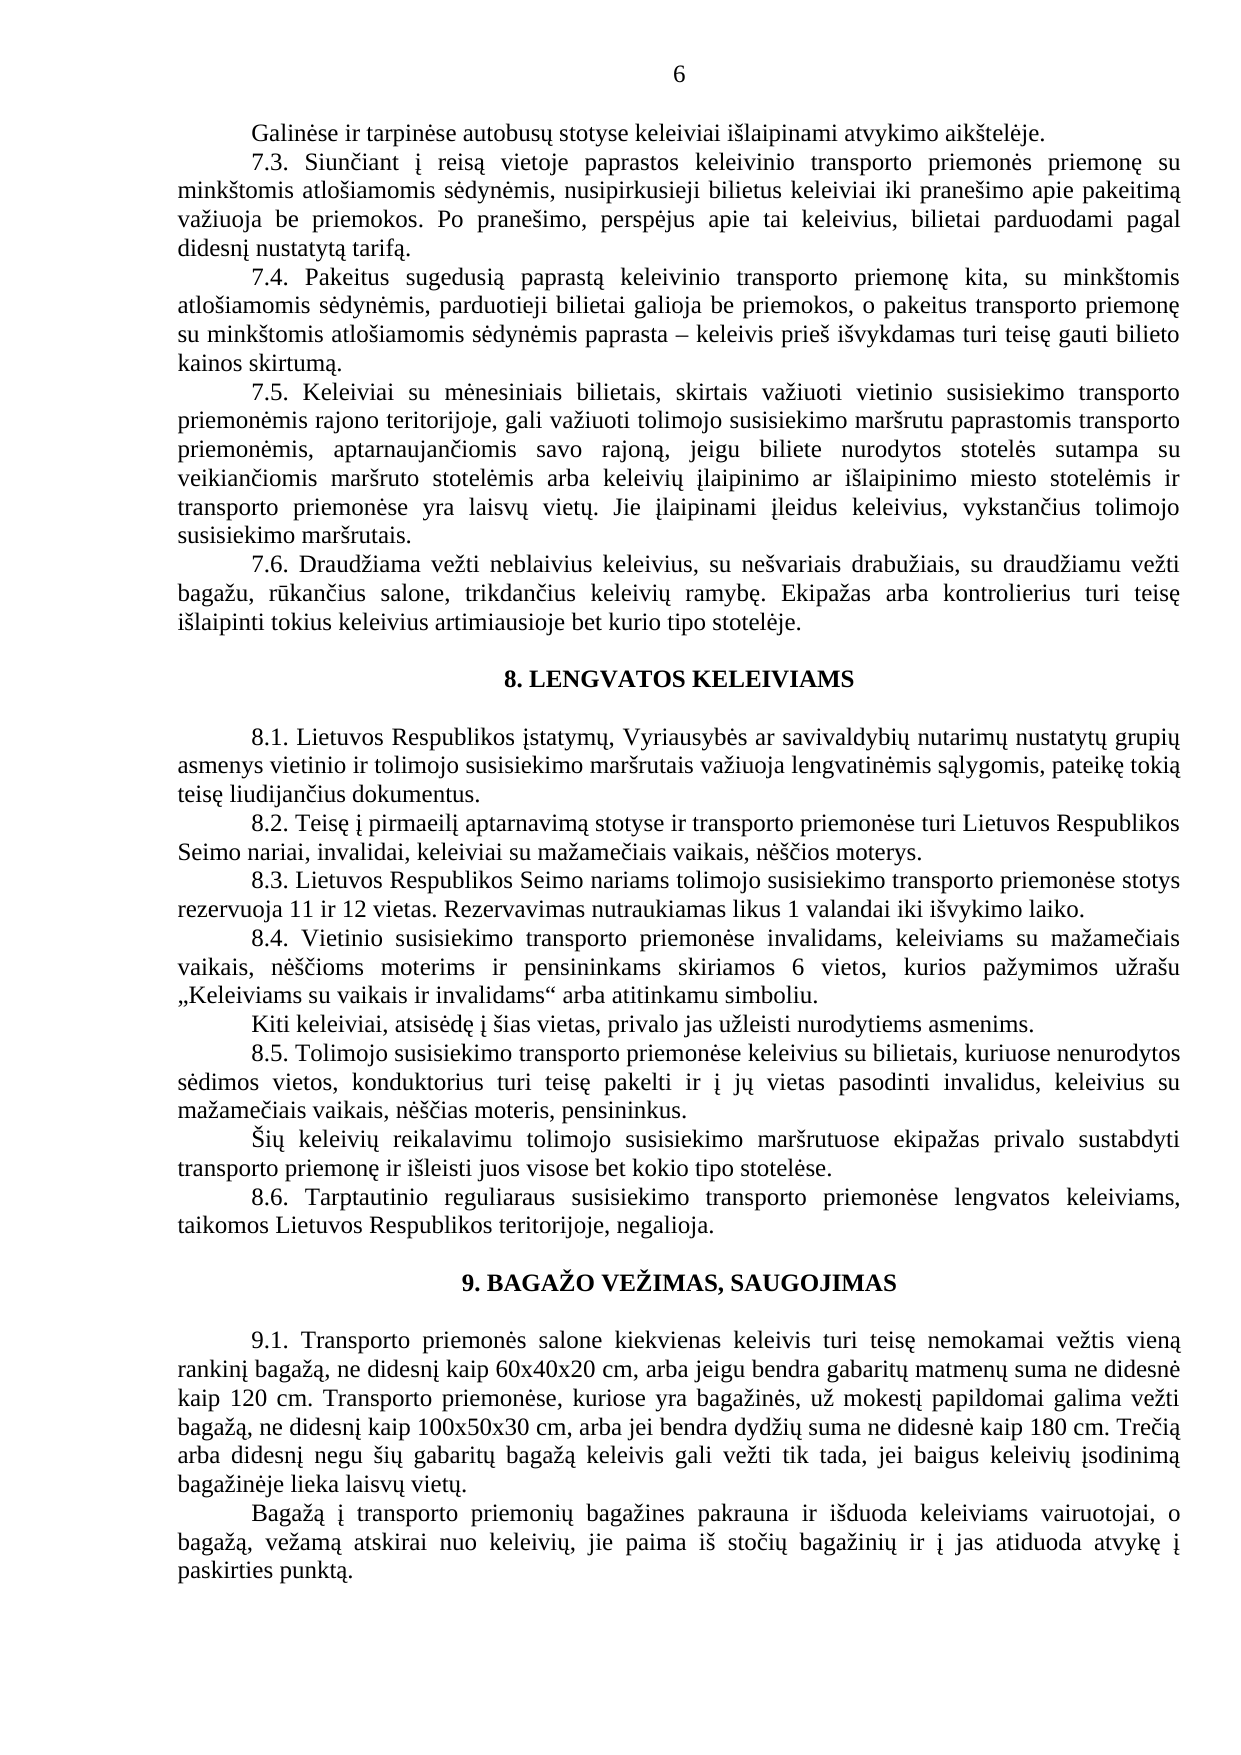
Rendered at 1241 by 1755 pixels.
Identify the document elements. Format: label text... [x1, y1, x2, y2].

text 8.5. Tolimojo susisiekimo transporto priemonėse keleivius su bilietais, kuriuose nenurodytos sėdimos vietos, konduktorius turi teisę pakelti ir į jų vietas pasodinti invalidus, keleivius su mažamečiais vaikais, nėščias moteris, pensininkus. [177, 1038, 1181, 1124]
text 8.3. Lietuvos Respublikos Seimo nariams tolimojo susisiekimo transporto priemonėse stotys rezervuoja 11 ir 12 vietas. Rezervavimas nutraukiamas likus 1 valandai iki išvykimo laiko. [177, 866, 1181, 923]
text 9. BAGAŽO VEŽIMAS, SAUGOJIMAS [177, 1268, 1181, 1297]
text Šių keleivių reikalavimu tolimojo susisiekimo maršrutuose ekipažas privalo sustabdyti transporto priemonę ir išleisti juos visose bet kokio tipo stotelėse. [177, 1124, 1181, 1182]
text 7.5. Keleiviai su mėnesiniais bilietais, skirtais važiuoti vietinio susisiekimo transporto priemonėmis rajono teritorijoje, gali važiuoti tolimojo susisiekimo maršrutu paprastomis transporto priemonėmis, aptarnaujančiomis savo rajoną, jeigu biliete nurodytos stotelės sutampa su veikiančiomis maršruto stotelėmis arba keleivių įlaipinimo ar išlaipinimo miesto stotelėmis ir transporto priemonėse yra laisvų vietų. Jie įlaipinami įleidus keleivius, vykstančius tolimojo susisiekimo maršrutais. [177, 377, 1181, 549]
text 8. LENGVATOS KELEIVIAMS [177, 664, 1181, 693]
text Bagažą į transporto priemonių bagažines pakrauna ir išduoda keleiviams vairuotojai, o bagažą, vežamą atskirai nuo keleivių, jie paima iš stočių bagažinių ir į jas atiduoda atvykę į paskirties punktą. [177, 1498, 1181, 1584]
text 7.6. Draudžiama vežti neblaivius keleivius, su nešvariais drabužiais, su draudžiamu vežti bagažu, rūkančius salone, trikdančius keleivių ramybę. Ekipažas arba kontrolierius turi teisę išlaipinti tokius keleivius artimiausioje bet kurio tipo stotelėje. [177, 549, 1181, 636]
text 7.3. Siunčiant į reisą vietoje paprastos keleivinio transporto priemonės priemonę su minkštomis atlošiamomis sėdynėmis, nusipirkusieji bilietus keleiviai iki pranešimo apie pakeitimą važiuoja be priemokos. Po pranešimo, perspėjus apie tai keleivius, bilietai parduodami pagal didesnį nustatytą tarifą. [177, 147, 1181, 262]
text 8.1. Lietuvos Respublikos įstatymų, Vyriausybės ar savivaldybių nutarimų nustatytų grupių asmenys vietinio ir tolimojo susisiekimo maršrutais važiuoja lengvatinėmis sąlygomis, pateikę tokią teisę liudijančius dokumentus. [177, 722, 1181, 808]
text 9.1. Transporto priemonės salone kiekvienas keleivis turi teisę nemokamai vežtis vieną rankinį bagažą, ne didesnį kaip 60x40x20 cm, arba jeigu bendra gabaritų matmenų suma ne didesnė kaip 120 cm. Transporto priemonėse, kuriose yra bagažinės, už mokestį papildomai galima vežti bagažą, ne didesnį kaip 100x50x30 cm, arba jei bendra dydžių suma ne didesnė kaip 180 cm. Trečią arba didesnį negu šių gabaritų bagažą keleivis gali vežti tik tada, jei baigus keleivių įsodinimą bagažinėje lieka laisvų vietų. [177, 1326, 1181, 1498]
text 8.6. Tarptautinio reguliaraus susisiekimo transporto priemonėse lengvatos keleiviams, taikomos Lietuvos Respublikos teritorijoje, negalioja. [177, 1182, 1181, 1239]
text Galinėse ir tarpinėse autobusų stotyse keleiviai išlaipinami atvykimo aikštelėje. [177, 118, 1181, 147]
text 7.4. Pakeitus sugedusią paprastą keleivinio transporto priemonę kita, su minkštomis atlošiamomis sėdynėmis, parduotieji bilietai galioja be priemokos, o pakeitus transporto priemonę su minkštomis atlošiamomis sėdynėmis paprasta – keleivis prieš išvykdamas turi teisę gauti bilieto kainos skirtumą. [177, 262, 1181, 377]
text 8.2. Teisę į pirmaeilį aptarnavimą stotyse ir transporto priemonėse turi Lietuvos Respublikos Seimo nariai, invalidai, keleiviai su mažamečiais vaikais, nėščios moterys. [177, 808, 1181, 866]
text 8.4. Vietinio susisiekimo transporto priemonėse invalidams, keleiviams su mažamečiais vaikais, nėščioms moterims ir pensininkams skiriamos 6 vietos, kurios pažymimos užrašu „Keleiviams su vaikais ir invalidams“ arba atitinkamu simboliu. [177, 923, 1181, 1009]
text Kiti keleiviai, atsisėdę į šias vietas, privalo jas užleisti nurodytiems asmenims. [177, 1009, 1181, 1038]
